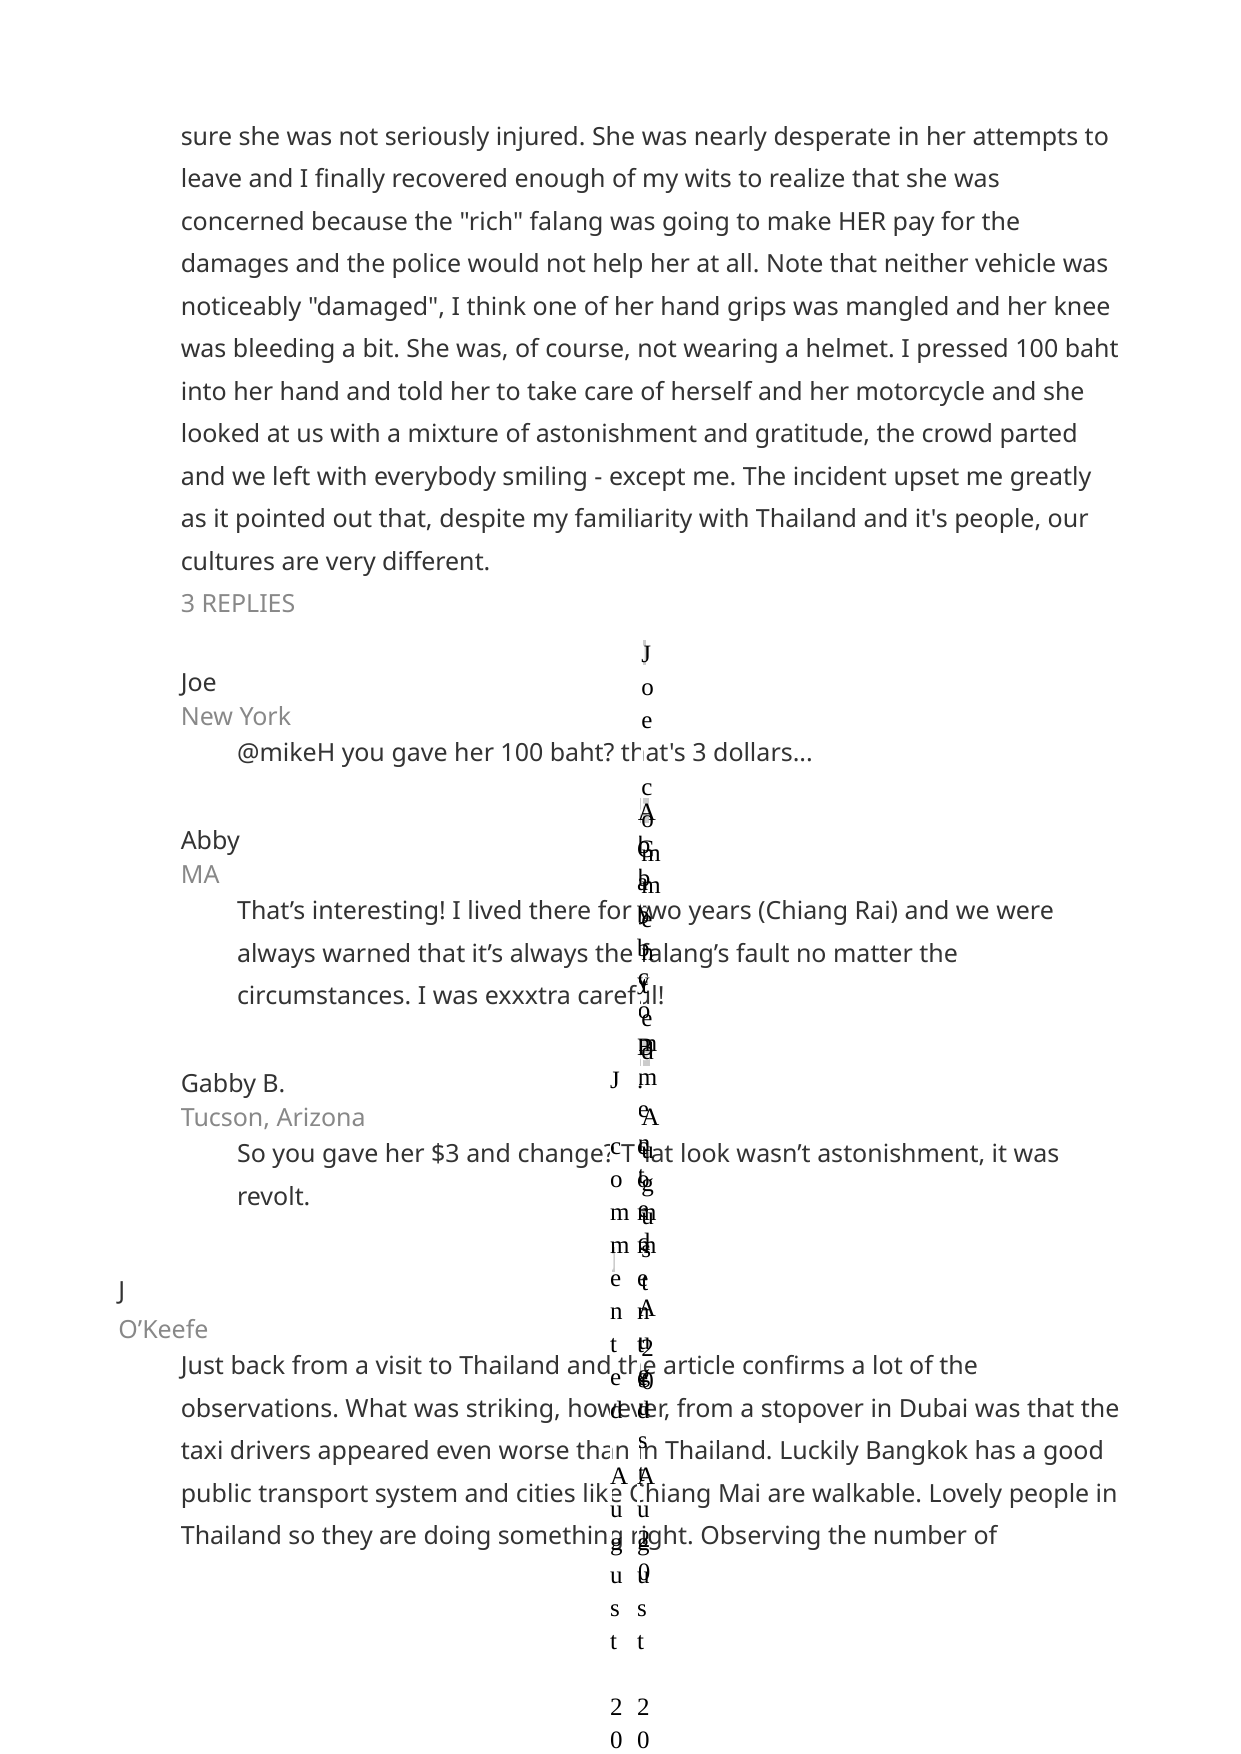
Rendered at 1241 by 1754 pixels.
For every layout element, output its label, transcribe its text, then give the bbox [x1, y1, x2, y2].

text J [118, 1272, 610, 1307]
text J [118, 1221, 610, 1272]
text @mikeH you gave her 100 baht? that's 3 dollars... [237, 735, 641, 769]
text So you gave her $3 and change? That look wasn’t astonishment, it was revolt. [643, 1136, 1122, 1212]
text So you gave her $3 and change? That look wasn’t astonishment, it was revolt. [237, 1136, 610, 1212]
text J [181, 620, 1106, 665]
text Joe [181, 665, 641, 699]
text Abby [643, 823, 1122, 857]
text G [643, 1021, 1106, 1066]
text O’Keefe [612, 1312, 637, 1346]
text Gabby B. [181, 1066, 610, 1100]
text MA [181, 857, 637, 891]
text Gabby B. [612, 1066, 637, 1100]
text G [181, 1021, 637, 1066]
text A [643, 814, 650, 823]
text O’Keefe [118, 1312, 610, 1346]
text MA [652, 883, 657, 891]
text Tucson, Arizona [612, 1100, 637, 1134]
text Abby [181, 823, 638, 857]
text I will drive in Thailand, have thousands of kilometers under my belt there but I will NOT drive in Krung Thep (Bangkok) or anywhere between there and Pattaya, it's a chaotic madhouse on those roads. One night in Chiang Mai, an older woman on a motorcycle veered in front of our car on a narrow road there. We struck the rear of her motorcycle and she fell - hard - to the ground. I was so worried about here and the possible reaction of the all-Thai group that assembled around us, helped her to rise and made our best efforts to make sure she was not seriously injured. She was nearly desperate in her attempts to leave and I finally recovered enough of my wits to realize that she was concerned because the "rich" falang was going to make HER pay for the damages and the police would not help her at all. Note that neither vehicle was noticeably "damaged", I think one of her hand grips was mangled and her knee was bleeding a bit. She was, of course, not wearing a helmet. I pressed 100 baht into her hand and told her to take care of herself and her motorcycle and she looked at us with a mixture of astonishment and gratitude, the crowd parted and we left with everybody smiling - except me. The incident upset me greatly as it pointed out that, despite my familiarity with Thailand and it's people, our cultures are very different. [181, 118, 1122, 577]
text J [643, 1272, 1122, 1307]
text That’s interesting! I lived there for two years (Chiang Rai) and we were always warned that it’s always the falang’s fault no matter the circumstances. I was exxxtra careful! [643, 893, 1122, 1012]
text New York [643, 699, 1122, 733]
text MA [643, 857, 1122, 891]
text MA [645, 883, 650, 891]
text A [643, 778, 1106, 823]
text Just back from a visit to Thailand and the article confirms a lot of the observations. What was striking, however, from a stopover in Dubai was that the taxi drivers appeared even worse than in Thailand. Luckily Bangkok has a good public transport system and cities like Chiang Mai are walkable. Lovely people in Thailand so they are doing something right. Observing the number of schoolchildren in carefully pressed uniforms of all colors gave hope about future generations as well. [640, 1348, 1122, 1552]
text Gabby B. [643, 1066, 1122, 1100]
text So you gave her $3 and change? That look wasn’t astonishment, it was revolt. [612, 1136, 637, 1212]
text @mikeH you gave her 100 baht? that's 3 dollars... [643, 735, 1122, 769]
text J [612, 1221, 637, 1272]
text Tucson, Arizona [181, 1100, 610, 1134]
text O’Keefe [643, 1312, 1122, 1346]
text A [181, 778, 641, 823]
text J [643, 1221, 1106, 1272]
text Joe [643, 665, 1122, 699]
text Just back from a visit to Thailand and the article confirms a lot of the observations. What was striking, however, from a stopover in Dubai was that the taxi drivers appeared even worse than in Thailand. Luckily Bangkok has a good public transport system and cities like Chiang Mai are walkable. Lovely people in Thailand so they are doing something right. Observing the number of schoolchildren in carefully pressed uniforms of all colors gave hope about future generations as well. [181, 1348, 610, 1552]
text That’s interesting! I lived there for two years (Chiang Rai) and we were always warned that it’s always the falang’s fault no matter the circumstances. I was exxxtra careful! [237, 893, 637, 1012]
text Tucson, Arizona [643, 1100, 1122, 1134]
text New York [181, 699, 641, 733]
text J [612, 1272, 637, 1307]
subtitle 3 REPLIES [181, 586, 1122, 620]
